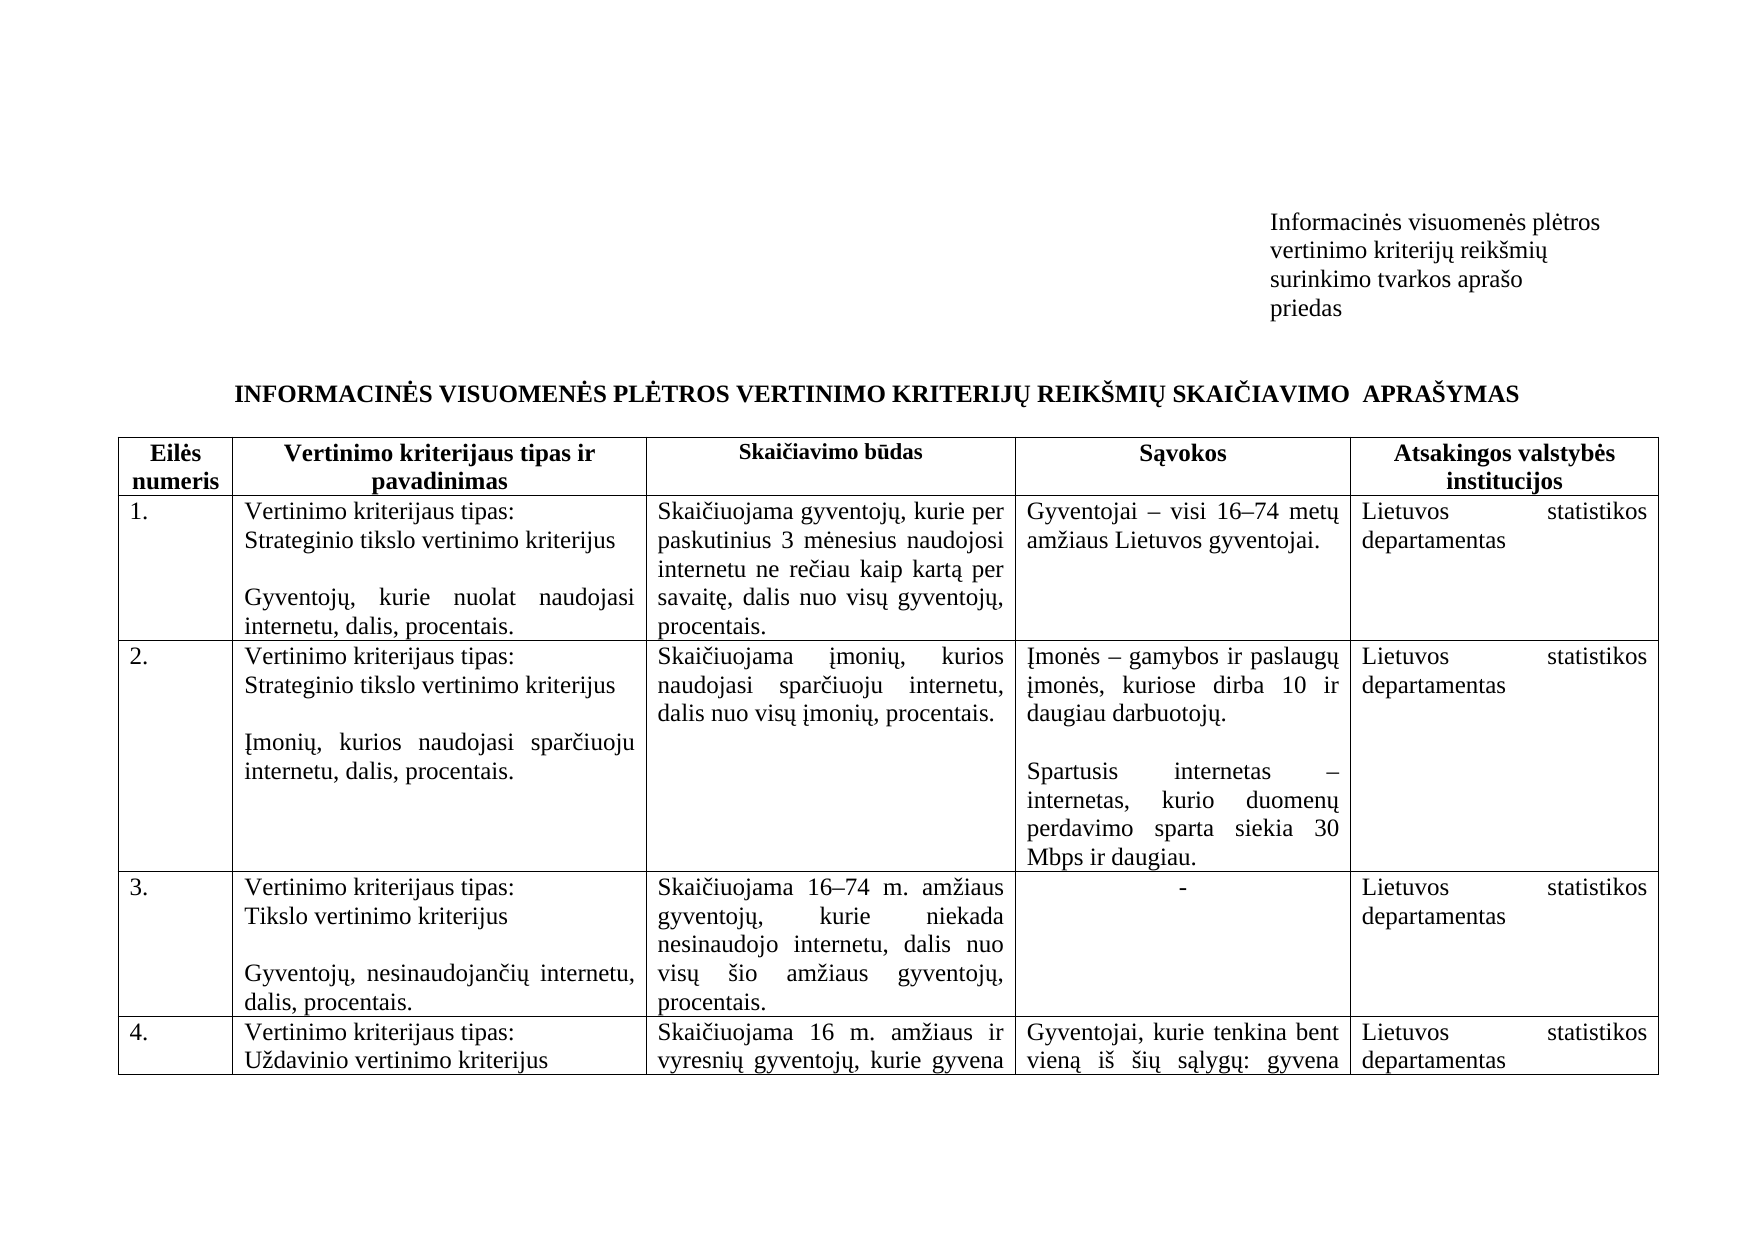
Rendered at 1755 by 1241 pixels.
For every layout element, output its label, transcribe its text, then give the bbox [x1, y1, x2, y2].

table_cell Vertinimo kriterijaus tipas: Strateginio tikslo vertinimo kriterijus Įmonių, kurios naudojasi sparčiuoju internetu, dalis, procentais. [233, 641, 646, 871]
table_cell Skaičiuojama 16 m. amžiaus ir vyresnių gyventojų, kurie gyvena [647, 1017, 1015, 1074]
text INFORMACINĖS VISUOMENĖS PLĖTROS VERTINIMO KRITERIJŲ REIKŠMIŲ SKAIČIAVIMO APRAŠYMAS [118, 379, 1636, 408]
table_cell Lietuvos statistikos departamentas [1351, 496, 1658, 640]
text vertinimo kriterijų reikšmių [118, 235, 1636, 264]
table_cell Lietuvos statistikos departamentas [1351, 641, 1658, 871]
table_cell Skaičiuojama 16–74 m. amžiaus gyventojų, kurie niekada nesinaudojo internetu, dalis nuo visų šio amžiaus gyventojų, procentais. [647, 872, 1015, 1016]
table_cell Įmonės – gamybos ir paslaugų įmonės, kuriose dirba 10 ir daugiau darbuotojų. Spartusis internetas – internetas, kurio duomenų perdavimo sparta siekia 30 Mbps ir daugiau. [1016, 641, 1350, 871]
table_cell 4. [119, 1017, 232, 1074]
table_cell Skaičiuojama įmonių, kurios naudojasi sparčiuoju internetu, dalis nuo visų įmonių, procentais. [647, 641, 1015, 871]
table_cell Vertinimo kriterijaus tipas: Uždavinio vertinimo kriterijus [233, 1017, 646, 1074]
table_cell Vertinimo kriterijaus tipas: Strateginio tikslo vertinimo kriterijus Gyventojų, kurie nuolat naudojasi internetu, dalis, procentais. [233, 496, 646, 640]
table_header Vertinimo kriterijaus tipas ir pavadinimas [233, 438, 646, 495]
table_header Skaičiavimo būdas [647, 438, 1015, 495]
text priedas [118, 293, 1636, 322]
table_cell Lietuvos statistikos departamentas [1351, 1017, 1658, 1074]
table_header Atsakingos valstybės institucijos [1351, 438, 1658, 495]
table_cell Lietuvos statistikos departamentas [1351, 872, 1658, 1016]
table_header Eilės numeris [119, 438, 232, 495]
table_header Sąvokos [1016, 438, 1350, 495]
table_cell Gyventojai, kurie tenkina bent vieną iš šių sąlygų: gyvena [1016, 1017, 1350, 1074]
table_cell Vertinimo kriterijaus tipas: Tikslo vertinimo kriterijus Gyventojų, nesinaudojančių internetu, dalis, procentais. [233, 872, 646, 1016]
table_cell Gyventojai – visi 16–74 metų amžiaus Lietuvos gyventojai. [1016, 496, 1350, 640]
text surinkimo tvarkos aprašo [118, 264, 1636, 293]
table_cell 2. [119, 641, 232, 871]
text Informacinės visuomenės plėtros [118, 207, 1636, 235]
table_cell 1. [119, 496, 232, 640]
table_cell Skaičiuojama gyventojų, kurie per paskutinius 3 mėnesius naudojosi internetu ne rečiau kaip kartą per savaitę, dalis nuo visų gyventojų, procentais. [647, 496, 1015, 640]
table_cell - [1016, 872, 1350, 1016]
table_cell 3. [119, 872, 232, 1016]
